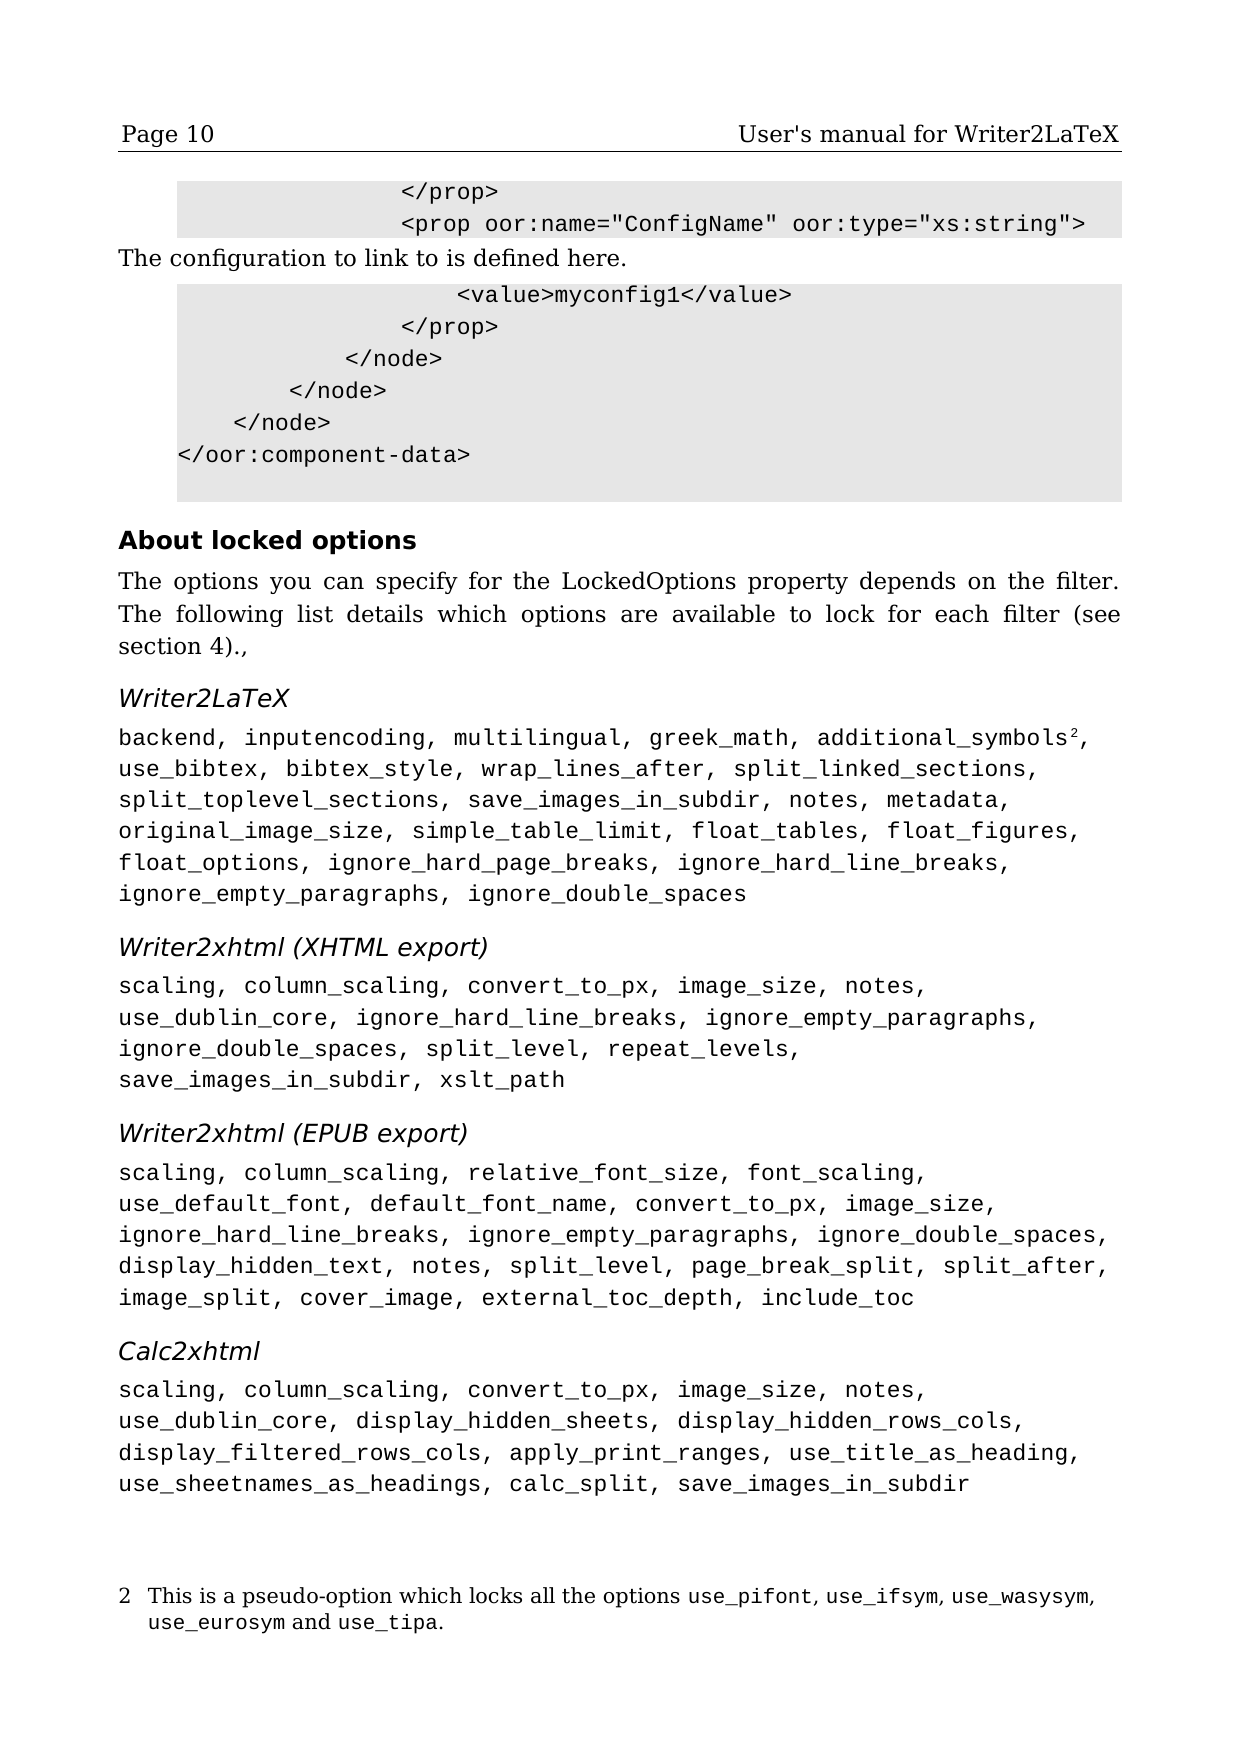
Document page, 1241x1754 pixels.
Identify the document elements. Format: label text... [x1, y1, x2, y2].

text </prop> [177, 181, 1122, 207]
text backend, inputencoding, multilingual, greek_math, additional_symbols, use_bibtex, bibtex_style, wrap_lines_after, split_linked_sections, split_toplevel_sections, save_images_in_subdir, notes, metadata, original_image_size, simple_table_limit, float_tables, float_figures, float_options, ignore_hard_page_breaks, ignore_hard_line_breaks, ignore_empty_paragraphs, ignore_double_spaces [118, 726, 1122, 908]
text The options you can specify for the LockedOptions property depends on the filter. The following list details which options are available to lock for each filter (see section 4)., [118, 568, 1122, 660]
subtitle Calc2xhtml [118, 1337, 1122, 1366]
text The configuration to link to is defined here. [118, 244, 1122, 271]
text <value>myconfig1</value> [177, 284, 1122, 310]
text </node> [177, 348, 1122, 374]
text scaling, column_scaling, convert_to_px, image_size, notes, use_dublin_core, display_hidden_sheets, display_hidden_rows_cols, display_filtered_rows_cols, apply_print_ranges, use_title_as_heading, use_sheetnames_as_headings, calc_split, save_images_in_subdir [118, 1379, 1122, 1498]
text </prop> [177, 316, 1122, 342]
text <prop oor:name="ConfigName" oor:type="xs:string"> [177, 212, 1122, 238]
text </node> [177, 380, 1122, 406]
subtitle About locked options [118, 527, 1122, 556]
text </node> [177, 412, 1122, 438]
text scaling, column_scaling, relative_font_size, font_scaling, use_default_font, default_font_name, convert_to_px, image_size, ignore_hard_line_breaks, ignore_empty_paragraphs, ignore_double_spaces, display_hidden_text, notes, split_level, page_break_split, split_after, image_split, cover_image, external_toc_depth, include_toc [118, 1161, 1122, 1312]
subtitle Writer2LaTeX [118, 685, 1122, 714]
text </oor:component-data> [177, 444, 1122, 470]
text This is a pseudo-option which locks all the options use_pifont, use_ifsym, use_wasysym, use_eurosym and use_tipa. [118, 1584, 1122, 1636]
subtitle Writer2xhtml (EPUB export) [118, 1120, 1122, 1149]
subtitle Writer2xhtml (XHTML export) [118, 933, 1122, 962]
text scaling, column_scaling, convert_to_px, image_size, notes, use_dublin_core, ignore_hard_line_breaks, ignore_empty_paragraphs, ignore_double_spaces, split_level, repeat_levels, save_images_in_subdir, xslt_path [118, 975, 1122, 1095]
